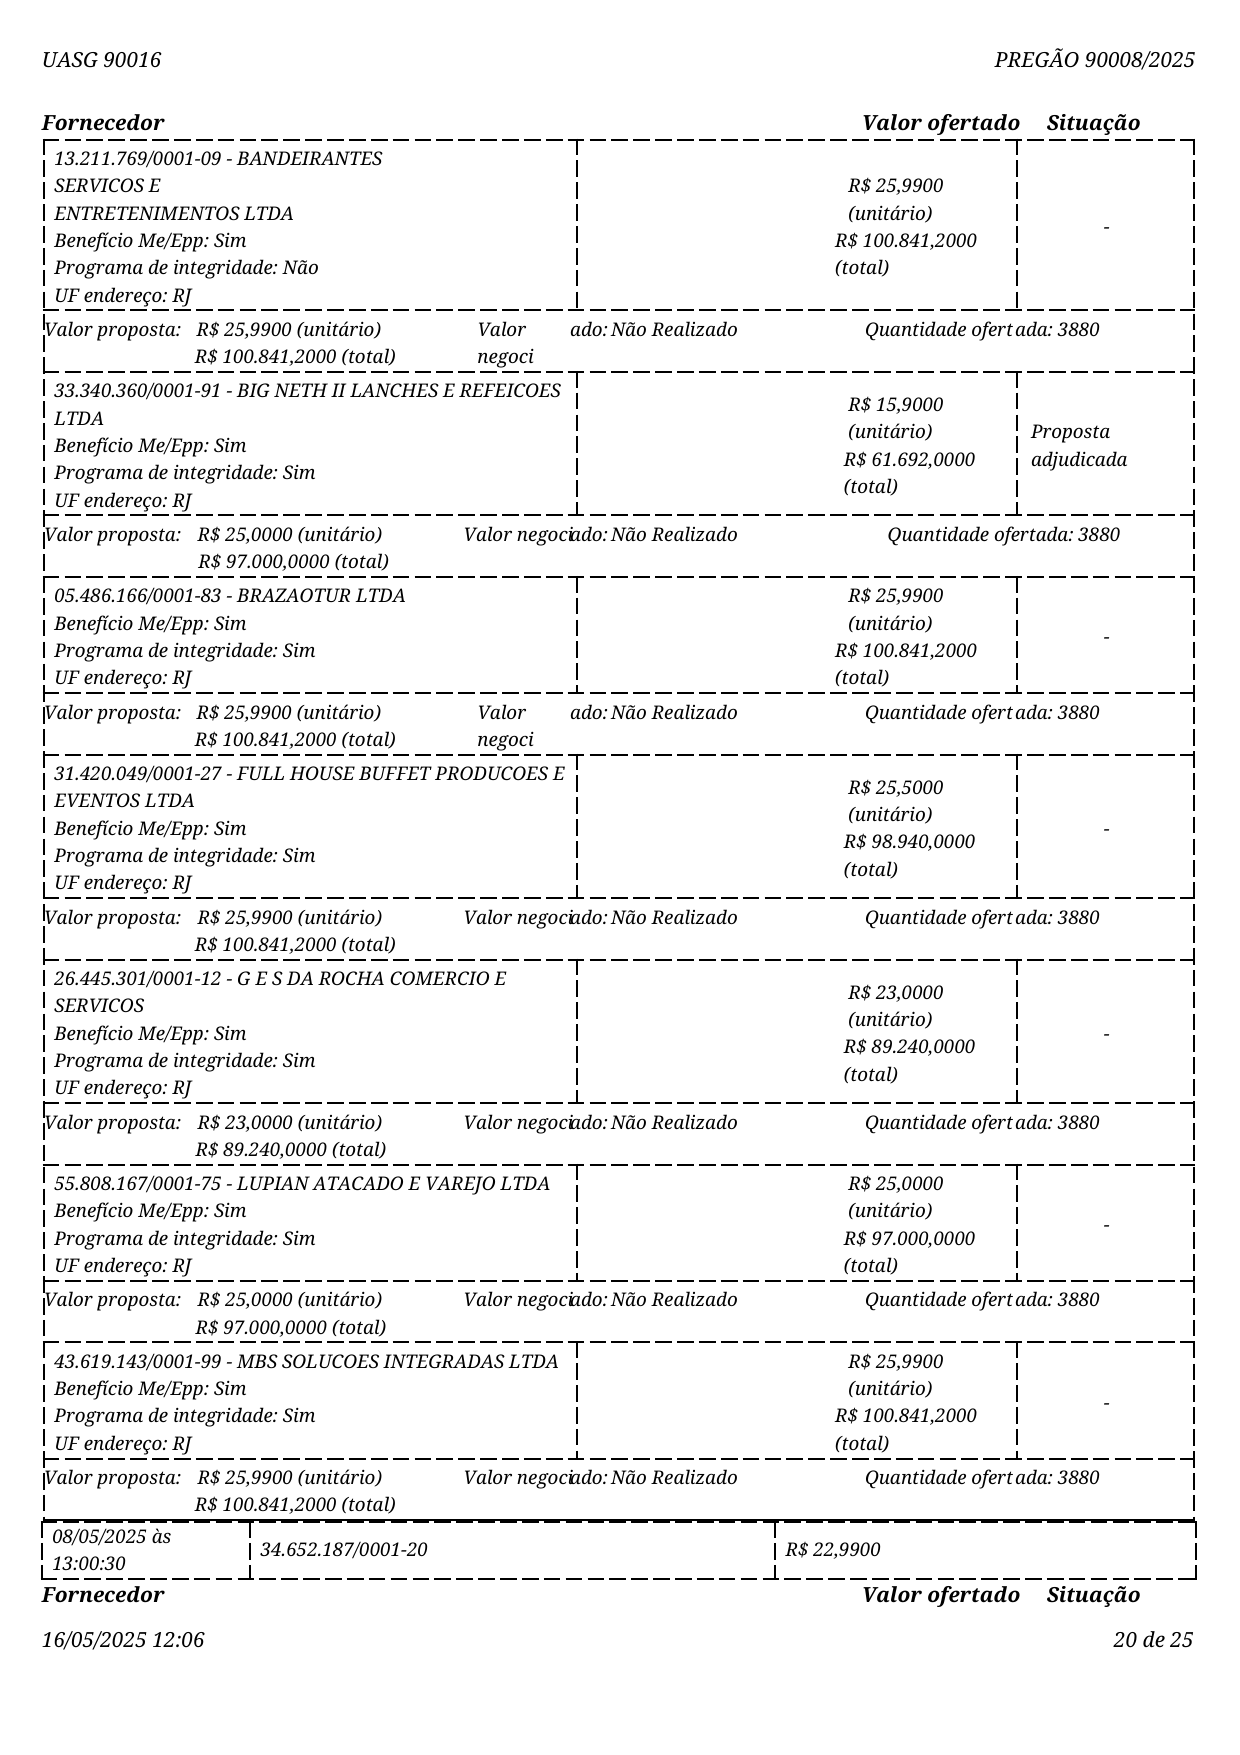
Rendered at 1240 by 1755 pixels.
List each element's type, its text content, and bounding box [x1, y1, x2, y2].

table_cell Valor proposta: R$ 25,0000 (unitário) Valor negoci R$ 97.000,0000 (total) [44, 1280, 577, 1341]
table_cell ado: Não Realizado [577, 1280, 835, 1341]
table_header 34.652.187/0001-20 [250, 1521, 775, 1578]
table_cell Quantidade ofert [835, 1458, 1017, 1519]
table_cell ado: Não Realizado [577, 897, 835, 958]
table_cell - [1017, 1164, 1194, 1280]
table_cell R$ 25,0000 (unitário) R$ 97.000,0000 (total) [835, 1164, 1017, 1280]
table_cell 31.420.049/0001-27 - FULL HOUSE BUFFET PRODUCOES E EVENTOS LTDA Benefício Me/Epp: Sim Programa de integridade: Sim UF endereço: RJ [44, 754, 577, 897]
table_cell ado: Não Realizado [577, 692, 835, 753]
table_cell Quantidade ofertada: 3880 [835, 514, 1194, 576]
table_cell Quantidade ofert [835, 309, 1017, 371]
table_cell ada: 3880 [1017, 1458, 1194, 1519]
table_cell Valor negoci [477, 692, 577, 753]
table_header 08/05/2025 às 13:00:30 [42, 1521, 250, 1578]
table_cell R$ 25,9900 (unitário) R$ 100.841,2000 (total) [835, 1341, 1017, 1457]
table_cell - [1017, 754, 1194, 897]
table_cell R$ 23,0000 (unitário) R$ 89.240,0000 (total) [835, 959, 1017, 1102]
table_header [477, 139, 577, 309]
table_cell - [1017, 1341, 1194, 1457]
table_cell [477, 576, 577, 692]
table_cell Valor proposta: R$ 25,0000 (unitário) Valor negoci R$ 97.000,0000 (total) [44, 514, 577, 576]
table_cell ado: Não Realizado [577, 514, 835, 576]
table_cell 43.619.143/0001-99 - MBS SOLUCOES INTEGRADAS LTDA Benefício Me/Epp: Sim Programa de integridade: Sim UF endereço: RJ [44, 1341, 577, 1457]
table_cell Quantidade ofert [835, 1102, 1017, 1163]
table_cell Valor proposta: R$ 25,9900 (unitário) Valor negoci R$ 100.841,2000 (total) [44, 897, 577, 958]
table_cell Valor proposta: R$ 25,9900 (unitário) R$ 100.841,2000 (total) [44, 692, 477, 753]
text Fornecedor Valor ofertado Situação [42, 108, 1143, 136]
table_header - [1017, 139, 1194, 309]
table_cell 05.486.166/0001-83 - BRAZAOTUR LTDA Benefício Me/Epp: Sim Programa de integridade: Sim UF endereço: RJ [44, 576, 477, 692]
table_cell - [1017, 959, 1194, 1102]
table_header 13.211.769/0001-09 - BANDEIRANTES SERVICOS E ENTRETENIMENTOS LTDA Benefício Me/Epp: Sim Programa de integridade: Não UF endereço: RJ [44, 139, 477, 309]
table_cell 33.340.360/0001-91 - BIG NETH II LANCHES E REFEICOES LTDA Benefício Me/Epp: Sim Programa de integridade: Sim UF endereço: RJ [44, 371, 577, 514]
table_header R$ 25,9900 (unitário) R$ 100.841,2000 (total) [835, 139, 1017, 309]
table_cell R$ 25,5000 (unitário) R$ 98.940,0000 (total) [835, 754, 1017, 897]
table_cell Quantidade ofert [835, 692, 1017, 753]
table_cell ada: 3880 [1017, 897, 1194, 958]
table_cell [577, 754, 835, 897]
table_cell ada: 3880 [1017, 309, 1194, 371]
table_cell ada: 3880 [1017, 692, 1194, 753]
table_cell [577, 1164, 835, 1280]
table_cell Valor proposta: R$ 25,9900 (unitário) R$ 100.841,2000 (total) [44, 309, 477, 371]
table_cell 26.445.301/0001-12 - G E S DA ROCHA COMERCIO E SERVICOS Benefício Me/Epp: Sim Programa de integridade: Sim UF endereço: RJ [44, 959, 577, 1102]
table_cell 55.808.167/0001-75 - LUPIAN ATACADO E VAREJO LTDA Benefício Me/Epp: Sim Programa de integridade: Sim UF endereço: RJ [44, 1164, 577, 1280]
table_cell R$ 15,9000 (unitário) R$ 61.692,0000 (total) [835, 371, 1017, 514]
table_cell Valor proposta: R$ 23,0000 (unitário) Valor negoci R$ 89.240,0000 (total) [44, 1102, 577, 1163]
table_cell - [1017, 576, 1194, 692]
table_cell ado: Não Realizado [577, 1458, 835, 1519]
table_header [577, 139, 835, 309]
table_cell R$ 25,9900 (unitário) R$ 100.841,2000 (total) [835, 576, 1017, 692]
table_cell Valor negoci [477, 309, 577, 371]
table_cell ado: Não Realizado [577, 1102, 835, 1163]
table_cell ada: 3880 [1017, 1102, 1194, 1163]
table_cell Quantidade ofert [835, 897, 1017, 958]
table_header R$ 22,9900 [775, 1521, 1196, 1578]
table_cell [577, 1341, 835, 1457]
table_cell [577, 371, 835, 514]
text Fornecedor Valor ofertado Situação [42, 1580, 1143, 1608]
table_cell ado: Não Realizado [577, 309, 835, 371]
table_cell Quantidade ofert [835, 1280, 1017, 1341]
table_cell [577, 576, 835, 692]
table_cell [577, 959, 835, 1102]
table_cell Valor proposta: R$ 25,9900 (unitário) Valor negoci R$ 100.841,2000 (total) [44, 1458, 577, 1519]
table_cell ada: 3880 [1017, 1280, 1194, 1341]
table_cell Proposta adjudicada [1017, 371, 1194, 514]
